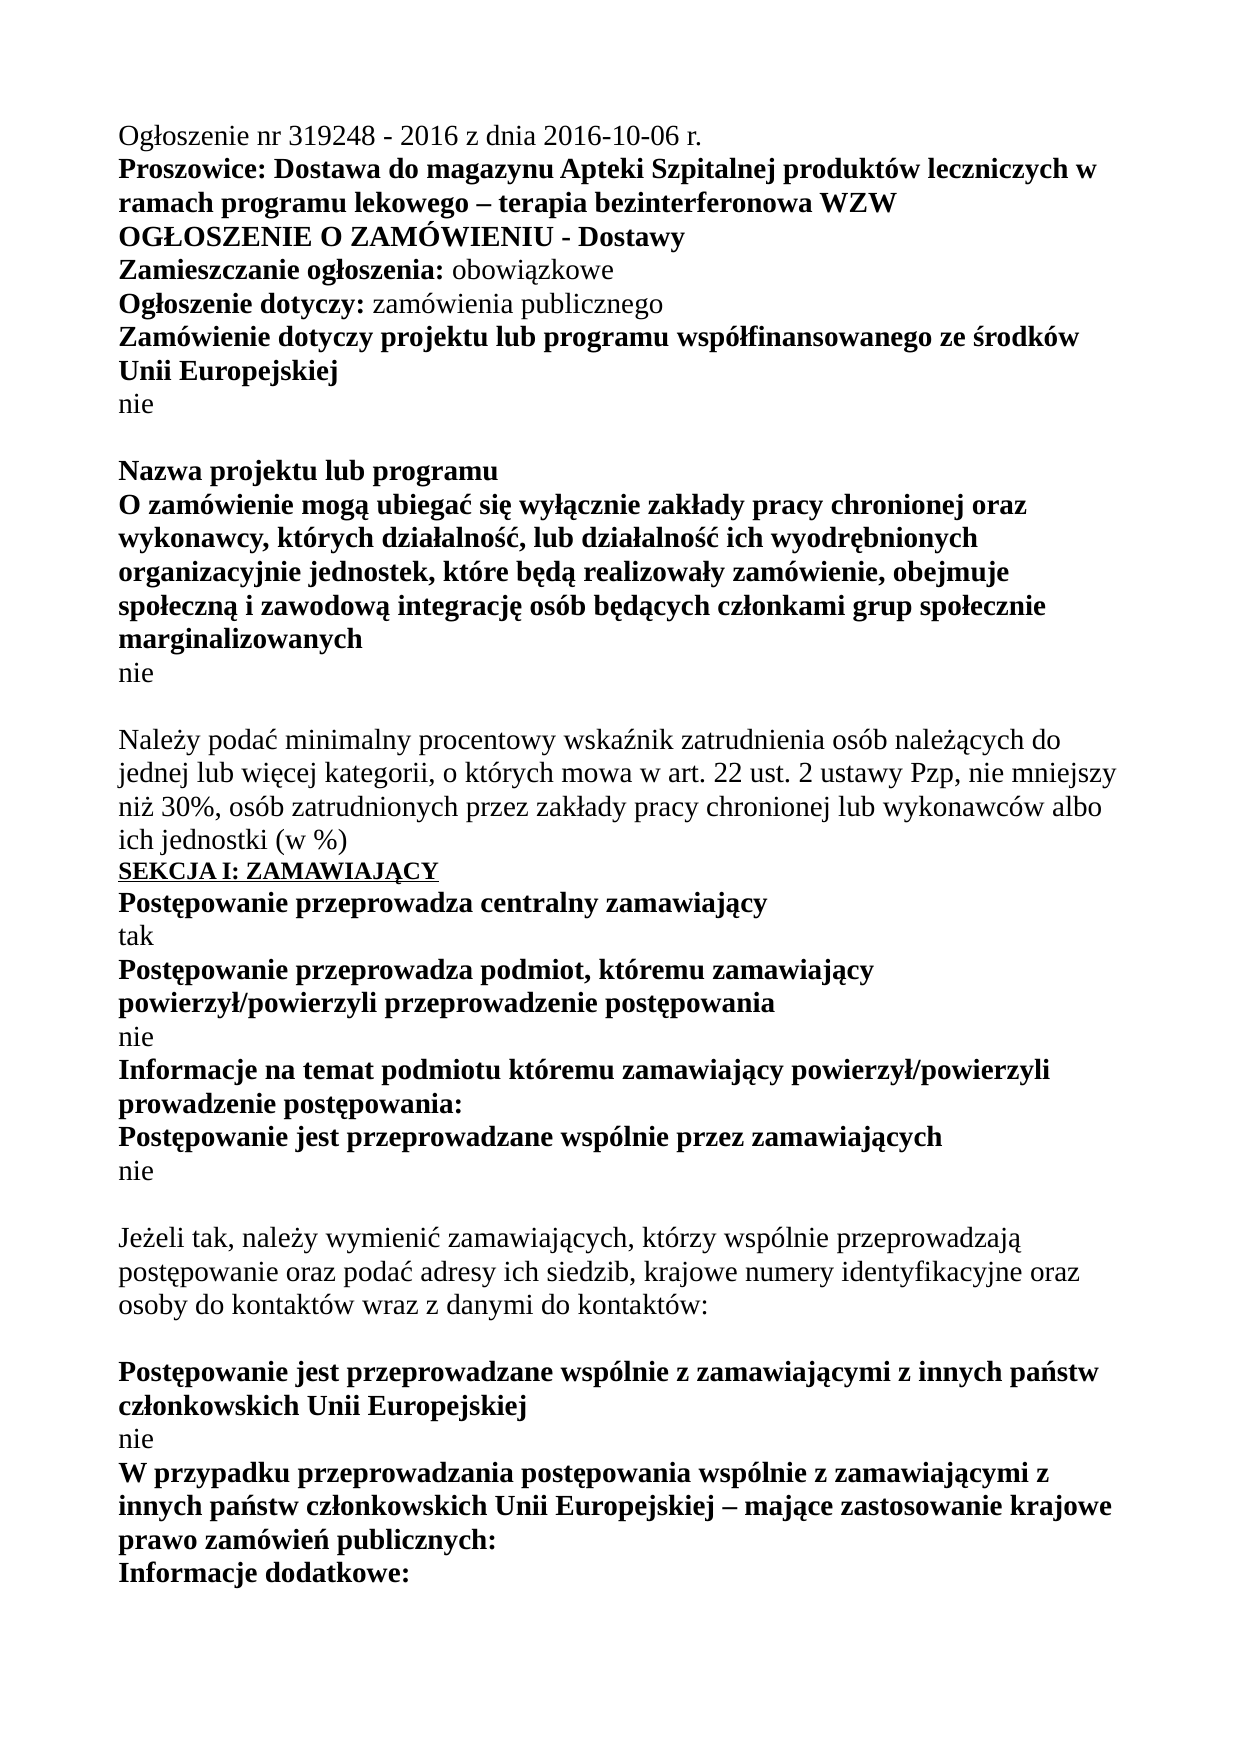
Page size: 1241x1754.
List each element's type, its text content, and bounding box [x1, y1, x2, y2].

text Informacje na temat podmiotu któremu zamawiający powierzył/powierzyli prowadzenie postępowania: Postępowanie jest przeprowadzane wspólnie przez zamawiających [118, 1052, 1122, 1153]
text Ogłoszenie nr 319248 - 2016 z dnia 2016-10-06 r. [118, 118, 1122, 152]
text Postępowanie przeprowadza podmiot, któremu zamawiający powierzył/powierzyli przeprowadzenie postępowania [118, 952, 1122, 1019]
text Ogłoszenie dotyczy: zamówienia publicznego [118, 286, 1122, 319]
text nie [118, 655, 1122, 688]
text O zamówienie mogą ubiegać się wyłącznie zakłady pracy chronionej oraz wykonawcy, których działalność, lub działalność ich wyodrębnionych organizacyjnie jednostek, które będą realizowały zamówienie, obejmuje społeczną i zawodową integrację osób będących członkami grup społecznie marginalizowanych [118, 487, 1122, 655]
text nie [118, 1421, 1122, 1455]
text nie [118, 1153, 1122, 1187]
text Należy podać minimalny procentowy wskaźnik zatrudnienia osób należących do jednej lub więcej kategorii, o których mowa w art. 22 ust. 2 ustawy Pzp, nie mniejszy niż 30%, osób zatrudnionych przez zakłady pracy chronionej lub wykonawców albo ich jednostki (w %) [118, 688, 1122, 856]
text W przypadku przeprowadzania postępowania wspólnie z zamawiającymi z innych państw członkowskich Unii Europejskiej – mające zastosowanie krajowe prawo zamówień publicznych: Informacje dodatkowe: [118, 1455, 1122, 1589]
text tak [118, 918, 1122, 952]
text nie [118, 1019, 1122, 1052]
text Nazwa projektu lub programu [118, 420, 1122, 487]
text Zamówienie dotyczy projektu lub programu współfinansowanego ze środków Unii Europejskiej [118, 319, 1122, 386]
text SEKCJA I: ZAMAWIAJĄCY [118, 856, 1122, 885]
text nie [118, 386, 1122, 420]
text Postępowanie przeprowadza centralny zamawiający [118, 885, 1122, 918]
text Jeżeli tak, należy wymienić zamawiających, którzy wspólnie przeprowadzają postępowanie oraz podać adresy ich siedzib, krajowe numery identyfikacyjne oraz osoby do kontaktów wraz z danymi do kontaktów: Postępowanie jest przeprowadzane wspólnie z zamawiającymi z innych państw członkowskich Unii Europejskiej [118, 1187, 1122, 1421]
text Zamieszczanie ogłoszenia: obowiązkowe [118, 252, 1122, 286]
text Proszowice: Dostawa do magazynu Apteki Szpitalnej produktów leczniczych w ramach programu lekowego – terapia bezinterferonowa WZW OGŁOSZENIE O ZAMÓWIENIU - Dostawy [118, 152, 1122, 252]
